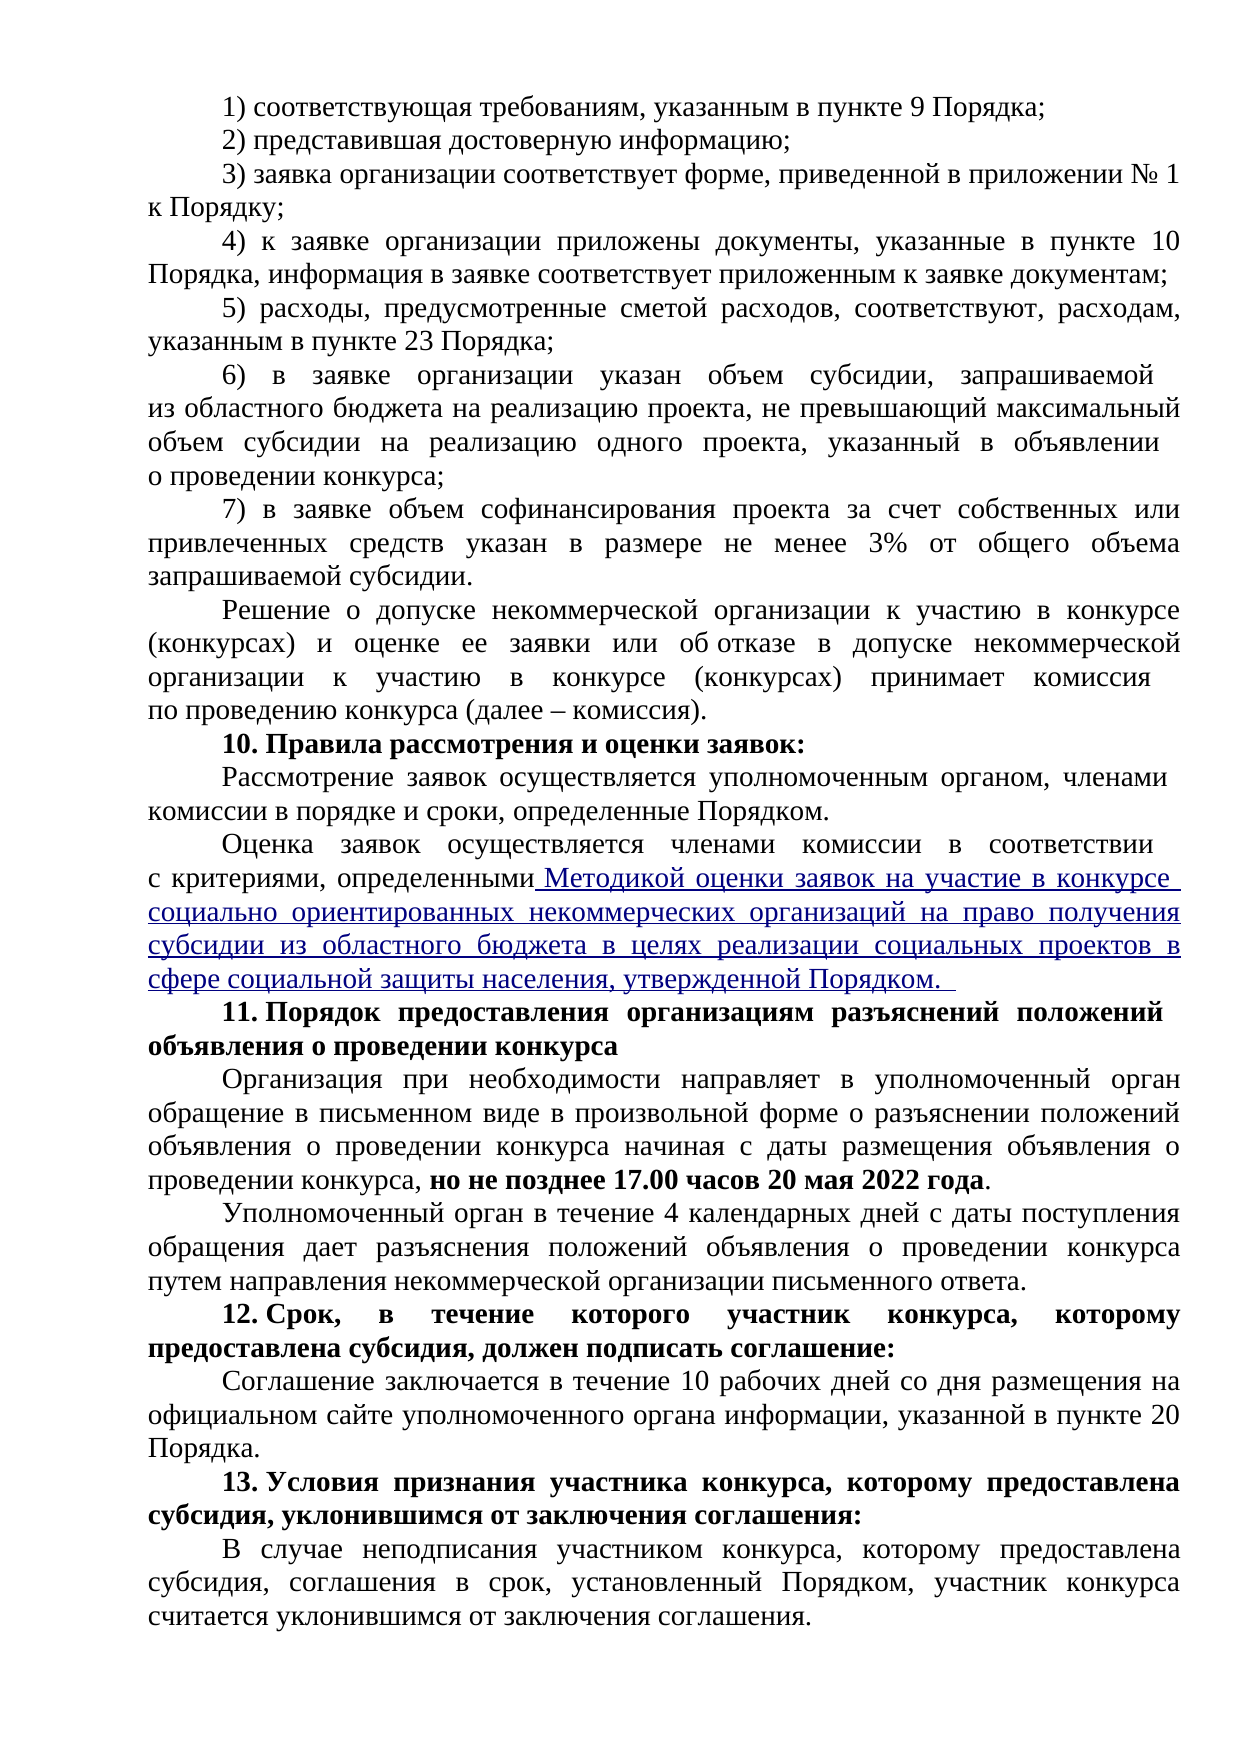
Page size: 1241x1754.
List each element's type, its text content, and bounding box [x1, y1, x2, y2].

text В случае неподписания участником конкурса, которому предоставлена субсидия, соглашения в срок, установленный Порядком, участник конкурса считается уклонившимся от заключения соглашения. [148, 1531, 1181, 1632]
text 11. Порядок предоставления организациям разъяснений положений объявления о проведении конкурса [148, 994, 1181, 1061]
text 2) представившая достоверную информацию; [148, 122, 1181, 156]
text 7) в заявке объем софинансирования проекта за счет собственных или привлеченных средств указан в размере не менее 3% от общего объема запрашиваемой субсидии. [148, 491, 1181, 592]
text Соглашение заключается в течение 10 рабочих дней со дня размещения на официальном сайте уполномоченного органа информации, указанной в пункте 20 Порядка. [148, 1363, 1181, 1464]
text 5) расходы, предусмотренные сметой расходов, соответствуют, расходам, указанным в пункте 23 Порядка; [148, 290, 1181, 357]
text 12. Срок, в течение которого участник конкурса, которому предоставлена субсидия, должен подписать соглашение: [148, 1296, 1181, 1363]
text 1) соответствующая требованиям, указанным в пункте 9 Порядка; [148, 89, 1181, 122]
text 10. Правила рассмотрения и оценки заявок: [222, 726, 1181, 759]
text Организация при необходимости направляет в уполномоченный орган обращение в письменном виде в произвольной форме о разъяснении положений объявления о проведении конкурса начиная с даты размещения объявления о проведении конкурса, но не позднее 17.00 часов 20 мая 2022 года. [148, 1061, 1181, 1196]
text Рассмотрение заявок осуществляется уполномоченным органом, членами комиссии в порядке и сроки, определенные Порядком. [148, 759, 1181, 827]
text 6) в заявке организации указан объем субсидии, запрашиваемой из областного бюджета на реализацию проекта, не превышающий максимальный объем субсидии на реализацию одного проекта, указанный в объявлении о проведении конкурса; [148, 357, 1181, 491]
text Уполномоченный орган в течение 4 календарных дней с даты поступления обращения дает разъяснения положений объявления о проведении конкурса путем направления некоммерческой организации письменного ответа. [148, 1196, 1181, 1296]
text сфере социальной защиты населения, утвержденной Порядком. [148, 958, 1181, 994]
text Оценка заявок осуществляется членами комиссии в соответствии с критериями, определенными Методикой оценки заявок на участие в конкурсе социально ориентированных некоммерческих организаций на право получения [148, 827, 1181, 923]
text субсидии из областного бюджета в целях реализации социальных проектов в [148, 924, 1181, 956]
text Решение о допуске некоммерческой организации к участию в конкурсе (конкурсах) и оценке ее заявки или об отказе в допуске некоммерческой организации к участию в конкурсе (конкурсах) принимает комиссия по проведению конкурса (далее – комиссия). [148, 592, 1181, 726]
text 4) к заявке организации приложены документы, указанные в пункте 10 Порядка, информация в заявке соответствует приложенным к заявке документам; [148, 223, 1181, 290]
text 3) заявка организации соответствует форме, приведенной в приложении № 1 к Порядку; [148, 156, 1181, 223]
text 13. Условия признания участника конкурса, которому предоставлена субсидия, уклонившимся от заключения соглашения: [148, 1464, 1181, 1531]
